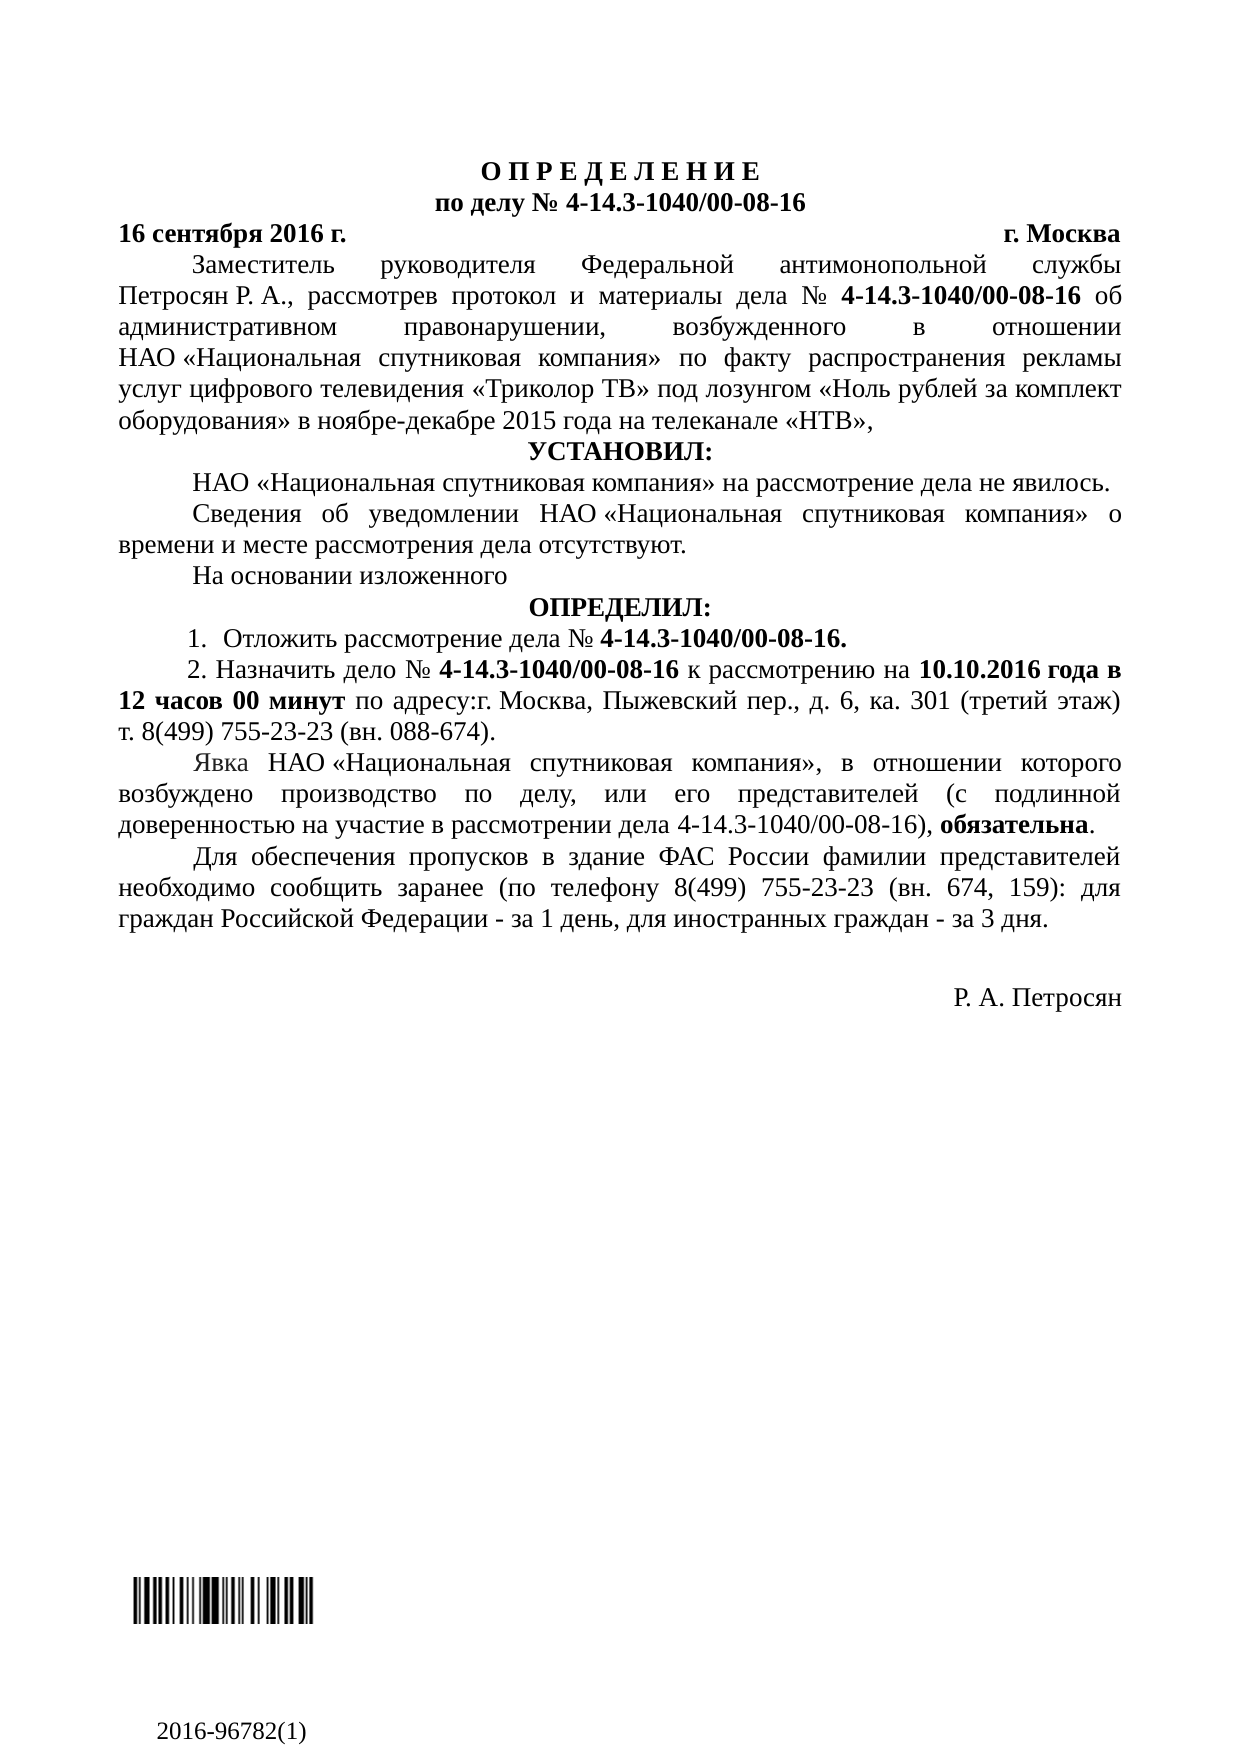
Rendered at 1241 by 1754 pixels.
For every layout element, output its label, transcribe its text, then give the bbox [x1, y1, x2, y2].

text 1. Отложить рассмотрение дела № 4-14.3-1040/00-08-16. [118, 622, 1122, 653]
text 2. Назначить дело № 4-14.3-1040/00-08-16 к рассмотрению на 10.10.2016 года в 12 часов 00 минут по адресу:г. Москва, Пыжевский пер., д. 6, ка. 301 (третий этаж) т. 8(499) 755-23-23 (вн. 088-674). [118, 653, 1122, 746]
text О П Р Е Д Е Л Е Н И Е [118, 154, 1122, 186]
text ОПРЕДЕЛИЛ: [118, 591, 1122, 622]
picture [118, 1577, 331, 1624]
text Явка НАО «Национальная спутниковая компания», в отношении которого возбуждено производство по делу, или его представителей (с подлинной доверенностью на участие в рассмотрении дела 4-14.3-1040/00-08-16), обязательна. [118, 746, 1122, 840]
text Сведения об уведомлении НАО «Национальная спутниковая компания» о времени и месте рассмотрения дела отсутствуют. [118, 497, 1122, 559]
text УСТАНОВИЛ: [118, 435, 1122, 466]
text На основании изложенного [118, 559, 1122, 591]
text НАО «Национальная спутниковая компания» на рассмотрение дела не явилось. [118, 466, 1122, 497]
text по делу № 4-14.3-1040/00-08-16 [118, 186, 1122, 217]
text Для обеспечения пропусков в здание ФАС России фамилии представителей необходимо сообщить заранее (по телефону 8(499) 755-23-23 (вн. 674, 159): для граждан Российской Федерации - за 1 день, для иностранных граждан - за 3 дня. [118, 840, 1122, 933]
text Р. А. Петросян [118, 981, 1122, 1012]
text Заместитель руководителя Федеральной антимонопольной службы Петросян Р. А., рассмотрев протокол и материалы дела № 4-14.3-1040/00-08-16 об административном правонарушении, возбужденного в отношении НАО «Национальная спутниковая компания» по факту распространения рекламы услуг цифрового телевидения «Триколор ТВ» под лозунгом «Ноль рублей за комплект оборудования» в ноябре-декабре 2015 года на телеканале «НТВ», [118, 248, 1122, 435]
text 16 сентября 2016 г. г. Москва [118, 217, 1122, 248]
